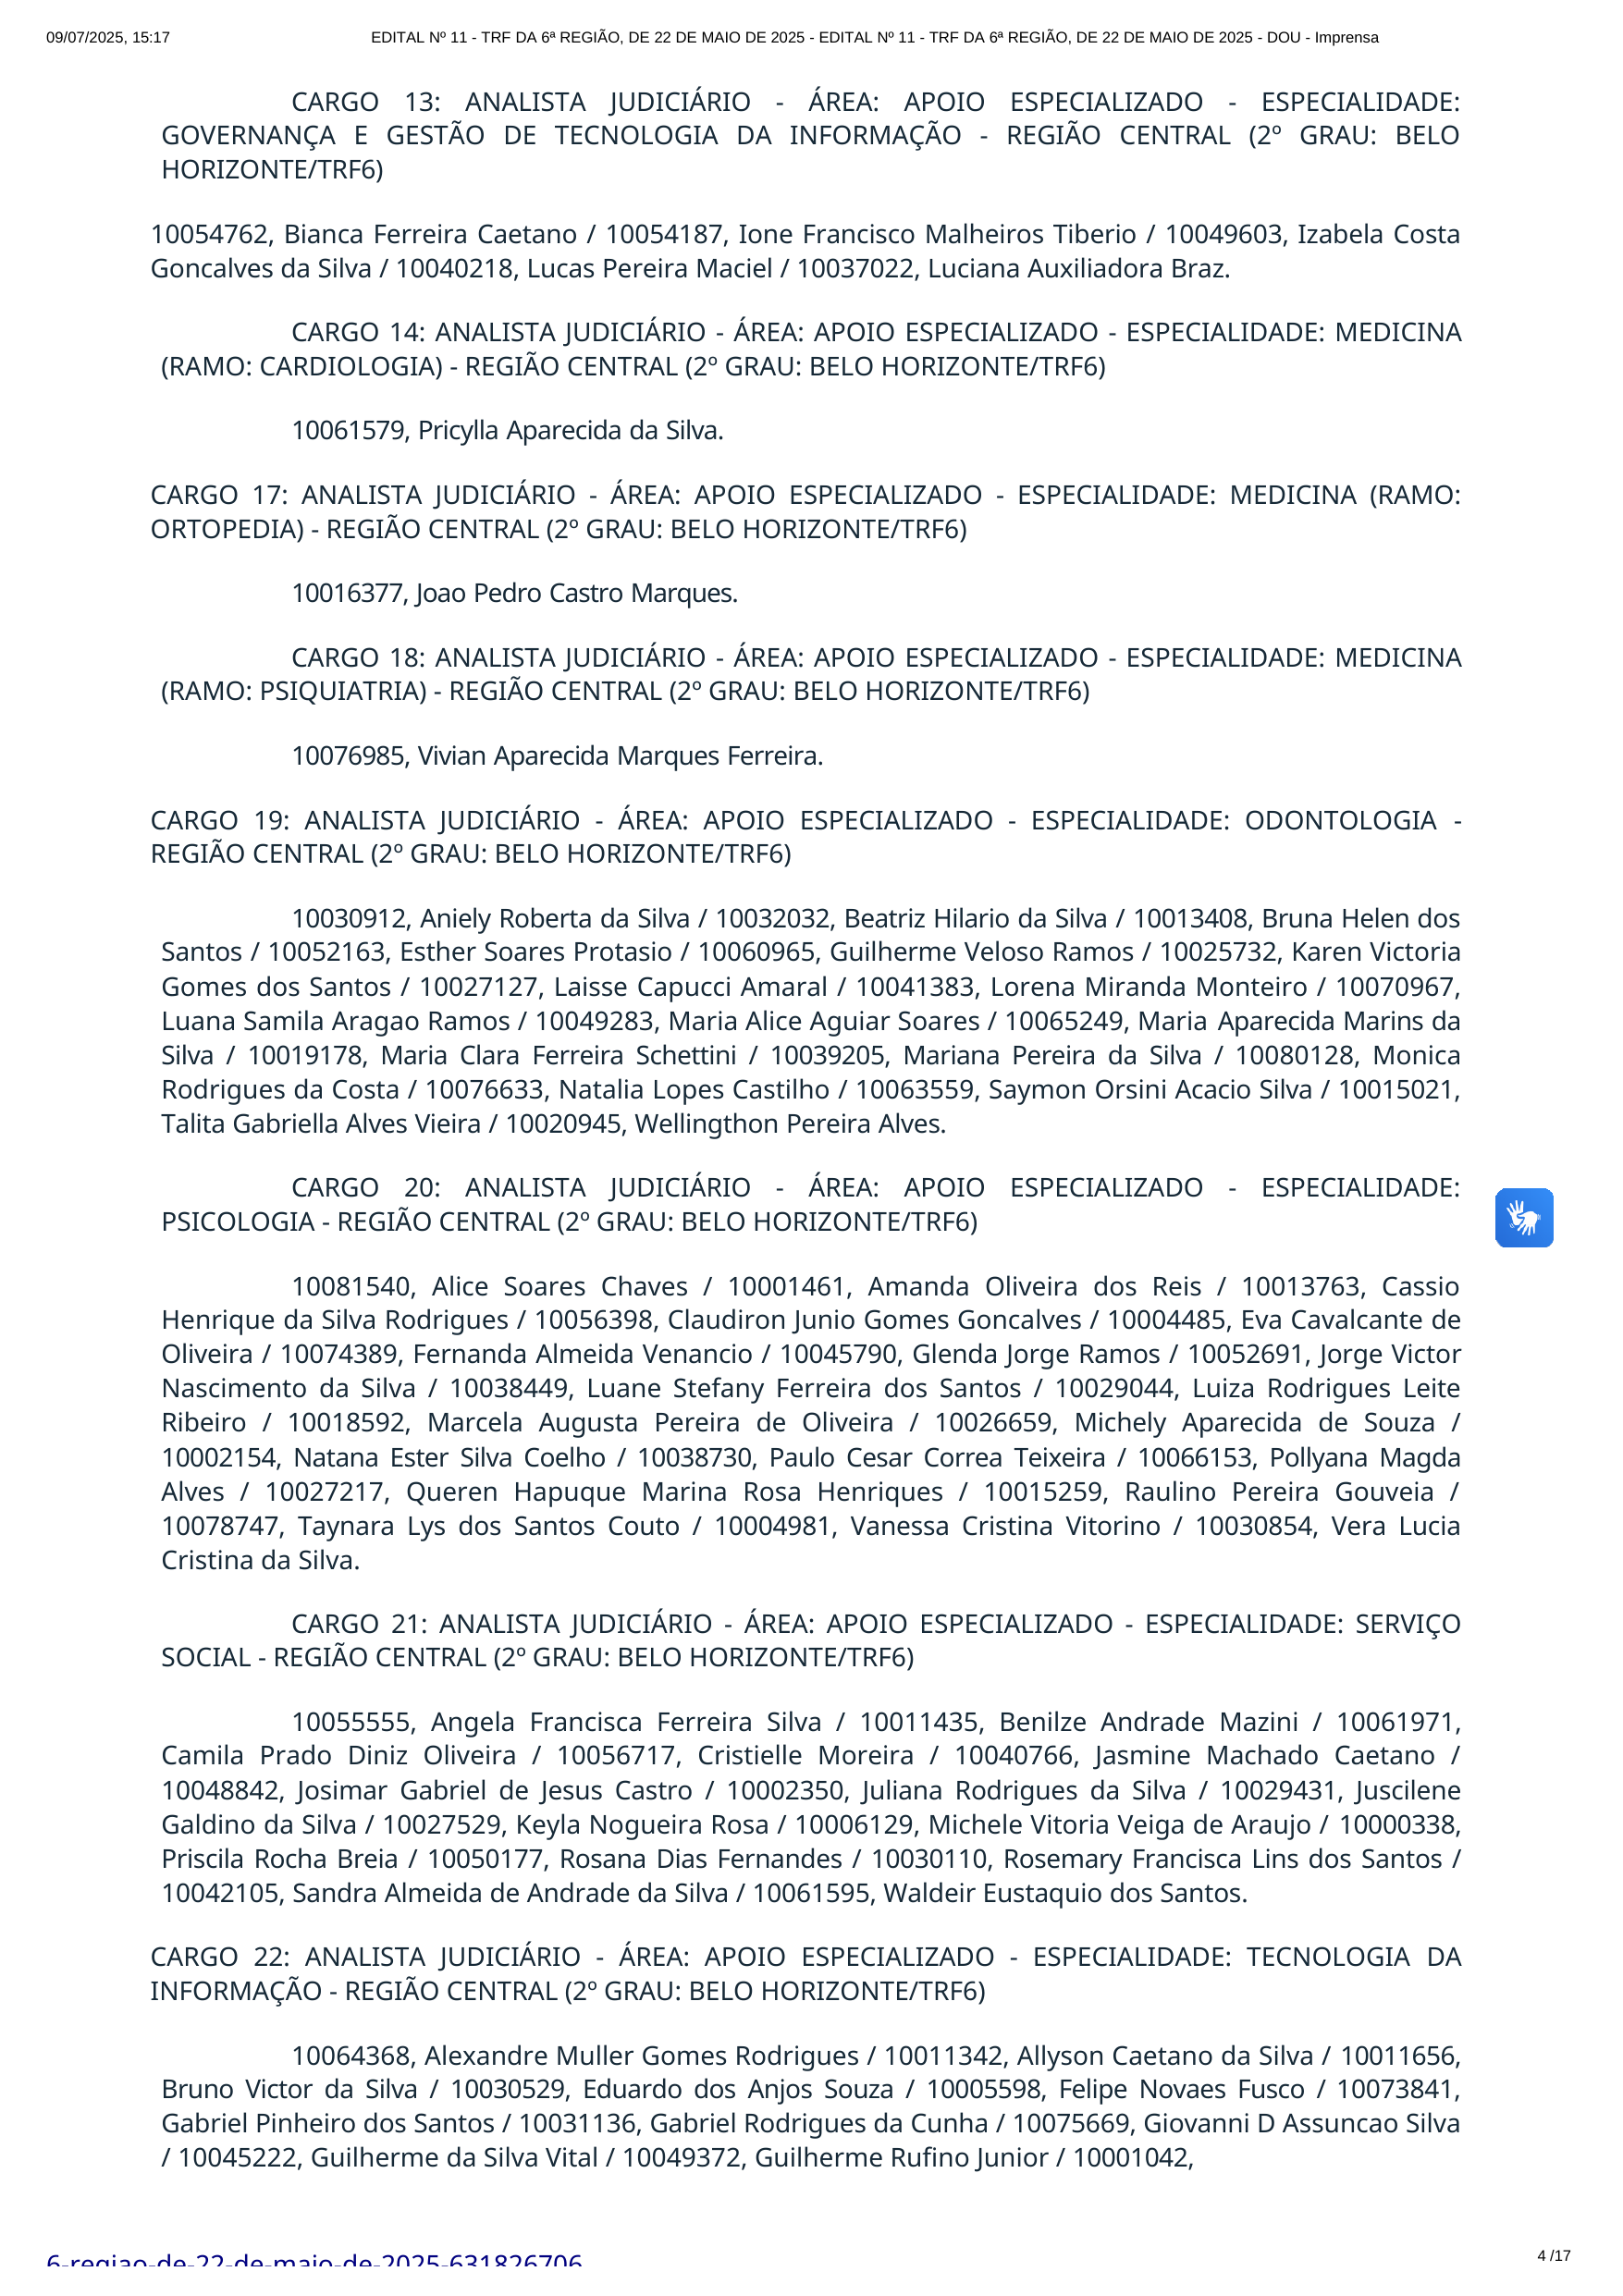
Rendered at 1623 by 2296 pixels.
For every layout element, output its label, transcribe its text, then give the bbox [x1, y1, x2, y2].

text CARGO 19: ANALISTA JUDICIÁRIO - ÁREA: APOIO ESPECIALIZADO - ESPECIALIDADE: ODONTOLOGIA - REGIÃO CENTRAL (2º GRAU: BELO HORIZONTE/TRF6) [150, 802, 1462, 871]
text CARGO 18: ANALISTA JUDICIÁRIO - ÁREA: APOIO ESPECIALIZADO - ESPECIALIDADE: MEDICINA (RAMO: PSIQUIATRIA) - REGIÃO CENTRAL (2º GRAU: BELO HORIZONTE/TRF6) [161, 640, 1462, 708]
text 10081540, Alice Soares Chaves / 10001461, Amanda Oliveira dos Reis / 10013763, Cassio Henrique da Silva Rodrigues / 10056398, Claudiron Junio Gomes Goncalves / 10004485, Eva Cavalcante de Oliveira / 10074389, Fernanda Almeida Venancio / 10045790, Glenda Jorge Ramos / 10052691, Jorge Victor Nascimento da Silva / 10038449, Luane Stefany Ferreira dos Santos / 10029044, Luiza Rodrigues Leite Ribeiro / 10018592, Marcela Augusta Pereira de Oliveira / 10026659, Michely Aparecida de Souza / 10002154, Natana Ester Silva Coelho / 10038730, Paulo Cesar Correa Teixeira / 10066153, Pollyana Magda Alves / 10027217, Queren Hapuque Marina Rosa Henriques / 10015259, Raulino Pereira Gouveia / 10078747, Taynara Lys dos Santos Couto / 10004981, Vanessa Cristina Vitorino / 10030854, Vera Lucia Cristina da Silva. [161, 1268, 1462, 1578]
text 10016377, Joao Pedro Castro Marques. [291, 574, 1554, 610]
text 10076985, Vivian Aparecida Marques Ferreira. [291, 737, 1554, 773]
text 10064368, Alexandre Muller Gomes Rodrigues / 10011342, Allyson Caetano da Silva / 10011656, Bruno Victor da Silva / 10030529, Eduardo dos Anjos Souza / 10005598, Felipe Novaes Fusco / 10073841, Gabriel Pinheiro dos Santos / 10031136, Gabriel Rodrigues da Cunha / 10075669, Giovanni D Assuncao Silva / 10045222, Guilherme da Silva Vital / 10049372, Guilherme Ruﬁno Junior / 10001042, [161, 2037, 1462, 2175]
text 10055555, Angela Francisca Ferreira Silva / 10011435, Benilze Andrade Mazini / 10061971, Camila Prado Diniz Oliveira / 10056717, Cristielle Moreira / 10040766, Jasmine Machado Caetano / 10048842, Josimar Gabriel de Jesus Castro / 10002350, Juliana Rodrigues da Silva / 10029431, Juscilene Galdino da Silva / 10027529, Keyla Nogueira Rosa / 10006129, Michele Vitoria Veiga de Araujo / 10000338, Priscila Rocha Breia / 10050177, Rosana Dias Fernandes / 10030110, Rosemary Francisca Lins dos Santos / 10042105, Sandra Almeida de Andrade da Silva / 10061595, Waldeir Eustaquio dos Santos. [161, 1704, 1462, 1910]
text CARGO 14: ANALISTA JUDICIÁRIO - ÁREA: APOIO ESPECIALIZADO - ESPECIALIDADE: MEDICINA (RAMO: CARDIOLOGIA) - REGIÃO CENTRAL (2º GRAU: BELO HORIZONTE/TRF6) [161, 314, 1462, 383]
text CARGO 17: ANALISTA JUDICIÁRIO - ÁREA: APOIO ESPECIALIZADO - ESPECIALIDADE: MEDICINA (RAMO: ORTOPEDIA) - REGIÃO CENTRAL (2º GRAU: BELO HORIZONTE/TRF6) [150, 477, 1462, 546]
text CARGO 22: ANALISTA JUDICIÁRIO - ÁREA: APOIO ESPECIALIZADO - ESPECIALIDADE: TECNOLOGIA DA INFORMAÇÃO - REGIÃO CENTRAL (2º GRAU: BELO HORIZONTE/TRF6) [150, 1939, 1462, 2008]
text 10054762, Bianca Ferreira Caetano / 10054187, Ione Francisco Malheiros Tiberio / 10049603, Izabela Costa Goncalves da Silva / 10040218, Lucas Pereira Maciel / 10037022, Luciana Auxiliadora Braz. [150, 216, 1462, 285]
text 10061579, Pricylla Aparecida da Silva. [291, 412, 1554, 448]
text CARGO 21: ANALISTA JUDICIÁRIO - ÁREA: APOIO ESPECIALIZADO - ESPECIALIDADE: SERVIÇO SOCIAL - REGIÃO CENTRAL (2º GRAU: BELO HORIZONTE/TRF6) [161, 1606, 1462, 1675]
text CARGO 13: ANALISTA JUDICIÁRIO - ÁREA: APOIO ESPECIALIZADO - ESPECIALIDADE: GOVERNANÇA E GESTÃO DE TECNOLOGIA DA INFORMAÇÃO - REGIÃO CENTRAL (2º GRAU: BELO HORIZONTE/TRF6) [161, 84, 1462, 187]
text 10030912, Aniely Roberta da Silva / 10032032, Beatriz Hilario da Silva / 10013408, Bruna Helen dos Santos / 10052163, Esther Soares Protasio / 10060965, Guilherme Veloso Ramos / 10025732, Karen Victoria Gomes dos Santos / 10027127, Laisse Capucci Amaral / 10041383, Lorena Miranda Monteiro / 10070967, Luana Samila Aragao Ramos / 10049283, Maria Alice Aguiar Soares / 10065249, Maria Aparecida Marins da Silva / 10019178, Maria Clara Ferreira Schettini / 10039205, Mariana Pereira da Silva / 10080128, Monica Rodrigues da Costa / 10076633, Natalia Lopes Castilho / 10063559, Saymon Orsini Acacio Silva / 10015021, Talita Gabriella Alves Vieira / 10020945, Wellingthon Pereira Alves. [161, 901, 1462, 1141]
text CARGO 20: ANALISTA JUDICIÁRIO - ÁREA: APOIO ESPECIALIZADO - ESPECIALIDADE: PSICOLOGIA - REGIÃO CENTRAL (2º GRAU: BELO HORIZONTE/TRF6) [161, 1170, 1462, 1238]
